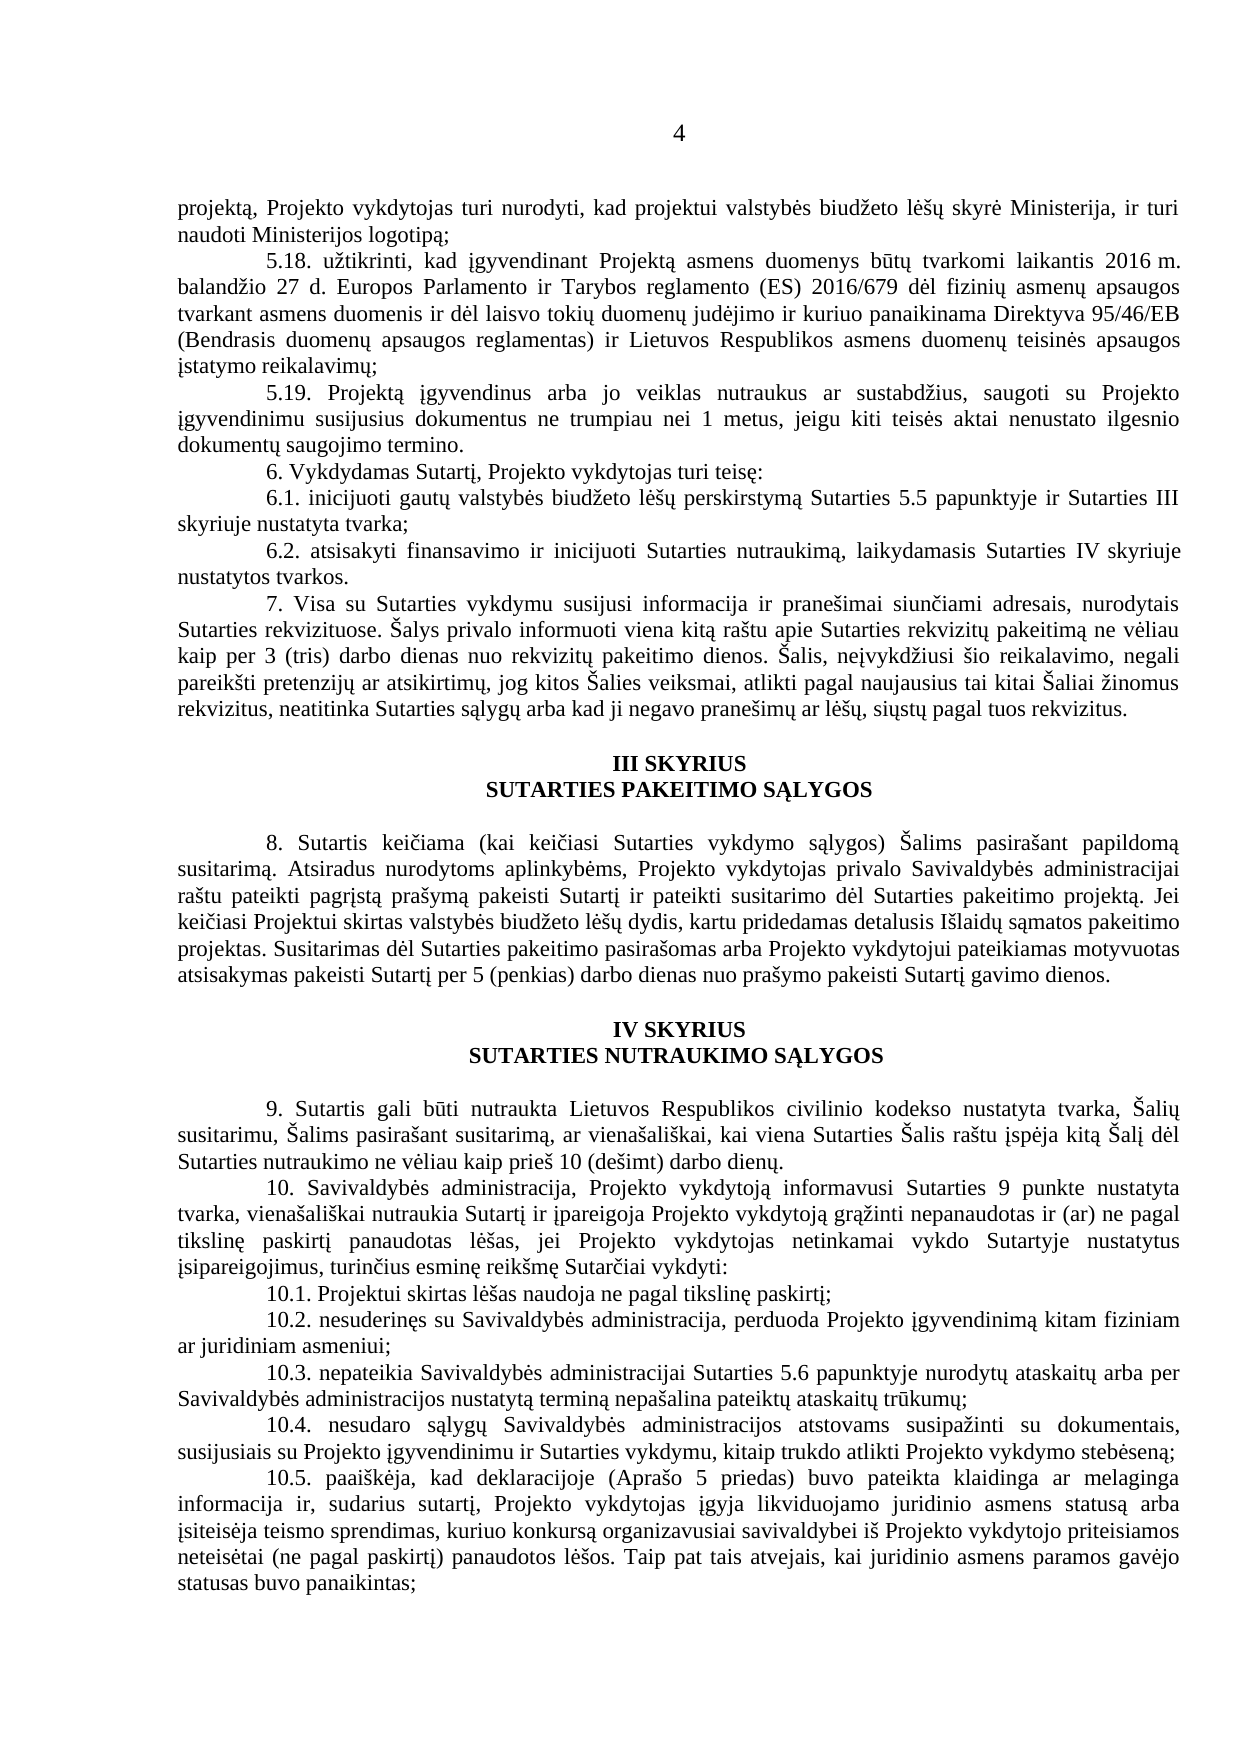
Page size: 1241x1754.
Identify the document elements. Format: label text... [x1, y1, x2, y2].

text 10.5. paaiškėja, kad deklaracijoje (Aprašo 5 priedas) buvo pateikta klaidinga ar melaginga informacija ir, sudarius sutartį, Projekto vykdytojas įgyja likviduojamo juridinio asmens statusą arba įsiteisėja teismo sprendimas, kuriuo konkursą organizavusiai savivaldybei iš Projekto vykdytojo priteisiamos neteisėtai (ne pagal paskirtį) panaudotos lėšos. Taip pat tais atvejais, kai juridinio asmens paramos gavėjo statusas buvo panaikintas; [177, 1464, 1181, 1596]
text SUTARTIES PAKEITIMO SĄLYGOS [177, 776, 1181, 803]
text 6.1. inicijuoti gautų valstybės biudžeto lėšų perskirstymą Sutarties 5.5 papunktyje ir Sutarties III skyriuje nustatyta tvarka; [177, 484, 1181, 537]
text IV SKYRIUS [177, 1016, 1181, 1042]
text 10.3. nepateikia Savivaldybės administracijai Sutarties 5.6 papunktyje nurodytų ataskaitų arba per Savivaldybės administracijos nustatytą terminą nepašalina pateiktų ataskaitų trūkumų; [177, 1359, 1181, 1411]
text 7. Visa su Sutarties vykdymu susijusi informacija ir pranešimai siunčiami adresais, nurodytais Sutarties rekvizituose. Šalys privalo informuoti viena kitą raštu apie Sutarties rekvizitų pakeitimą ne vėliau kaip per 3 (tris) darbo dienas nuo rekvizitų pakeitimo dienos. Šalis, neįvykdžiusi šio reikalavimo, negali pareikšti pretenzijų ar atsikirtimų, jog kitos Šalies veiksmai, atlikti pagal naujausius tai kitai Šaliai žinomus rekvizitus, neatitinka Sutarties sąlygų arba kad ji negavo pranešimų ar lėšų, siųstų pagal tuos rekvizitus. [177, 589, 1181, 721]
text 10.1. Projektui skirtas lėšas naudoja ne pagal tikslinę paskirtį; [177, 1279, 1181, 1306]
text 8. Sutartis keičiama (kai keičiasi Sutarties vykdymo sąlygos) Šalims pasirašant papildomą susitarimą. Atsiradus nurodytoms aplinkybėms, Projekto vykdytojas privalo Savivaldybės administracijai raštu pateikti pagrįstą prašymą pakeisti Sutartį ir pateikti susitarimo dėl Sutarties pakeitimo projektą. Jei keičiasi Projektui skirtas valstybės biudžeto lėšų dydis, kartu pridedamas detalusis Išlaidų sąmatos pakeitimo projektas. Susitarimas dėl Sutarties pakeitimo pasirašomas arba Projekto vykdytojui pateikiamas motyvuotas atsisakymas pakeisti Sutartį per 5 (penkias) darbo dienas nuo prašymo pakeisti Sutartį gavimo dienos. [177, 829, 1181, 987]
text SUTARTIES NUTRAUKIMO SĄLYGOS [177, 1042, 1181, 1069]
text 10.4. nesudaro sąlygų Savivaldybės administracijos atstovams susipažinti su dokumentais, susijusiais su Projekto įgyvendinimu ir Sutarties vykdymu, kitaip trukdo atlikti Projekto vykdymo stebėseną; [177, 1411, 1181, 1464]
text III SKYRIUS [177, 750, 1181, 776]
text 5.18. užtikrinti, kad įgyvendinant Projektą asmens duomenys būtų tvarkomi laikantis 2016 m. balandžio 27 d. Europos Parlamento ir Tarybos reglamento (ES) 2016/679 dėl fizinių asmenų apsaugos tvarkant asmens duomenis ir dėl laisvo tokių duomenų judėjimo ir kuriuo panaikinama Direktyva 95/46/EB (Bendrasis duomenų apsaugos reglamentas) ir Lietuvos Respublikos asmens duomenų teisinės apsaugos įstatymo reikalavimų; [177, 247, 1181, 379]
text 9. Sutartis gali būti nutraukta Lietuvos Respublikos civilinio kodekso nustatyta tvarka, Šalių susitarimu, Šalims pasirašant susitarimą, ar vienašališkai, kai viena Sutarties Šalis raštu įspėja kitą Šalį dėl Sutarties nutraukimo ne vėliau kaip prieš 10 (dešimt) darbo dienų. [177, 1095, 1181, 1174]
text 5.19. Projektą įgyvendinus arba jo veiklas nutraukus ar sustabdžius, saugoti su Projekto įgyvendinimu susijusius dokumentus ne trumpiau nei 1 metus, jeigu kiti teisės aktai nenustato ilgesnio dokumentų saugojimo termino. [177, 379, 1181, 458]
text projektą, Projekto vykdytojas turi nurodyti, kad projektui valstybės biudžeto lėšų skyrė Ministerija, ir turi naudoti Ministerijos logotipą; [177, 194, 1181, 247]
text 6. Vykdydamas Sutartį, Projekto vykdytojas turi teisę: [177, 458, 1181, 484]
text 6.2. atsisakyti finansavimo ir inicijuoti Sutarties nutraukimą, laikydamasis Sutarties IV skyriuje nustatytos tvarkos. [177, 537, 1181, 589]
text 10.2. nesuderinęs su Savivaldybės administracija, perduoda Projekto įgyvendinimą kitam fiziniam ar juridiniam asmeniui; [177, 1306, 1181, 1359]
text 10. Savivaldybės administracija, Projekto vykdytoją informavusi Sutarties 9 punkte nustatyta tvarka, vienašališkai nutraukia Sutartį ir įpareigoja Projekto vykdytoją grąžinti nepanaudotas ir (ar) ne pagal tikslinę paskirtį panaudotas lėšas, jei Projekto vykdytojas netinkamai vykdo Sutartyje nustatytus įsipareigojimus, turinčius esminę reikšmę Sutarčiai vykdyti: [177, 1174, 1181, 1279]
